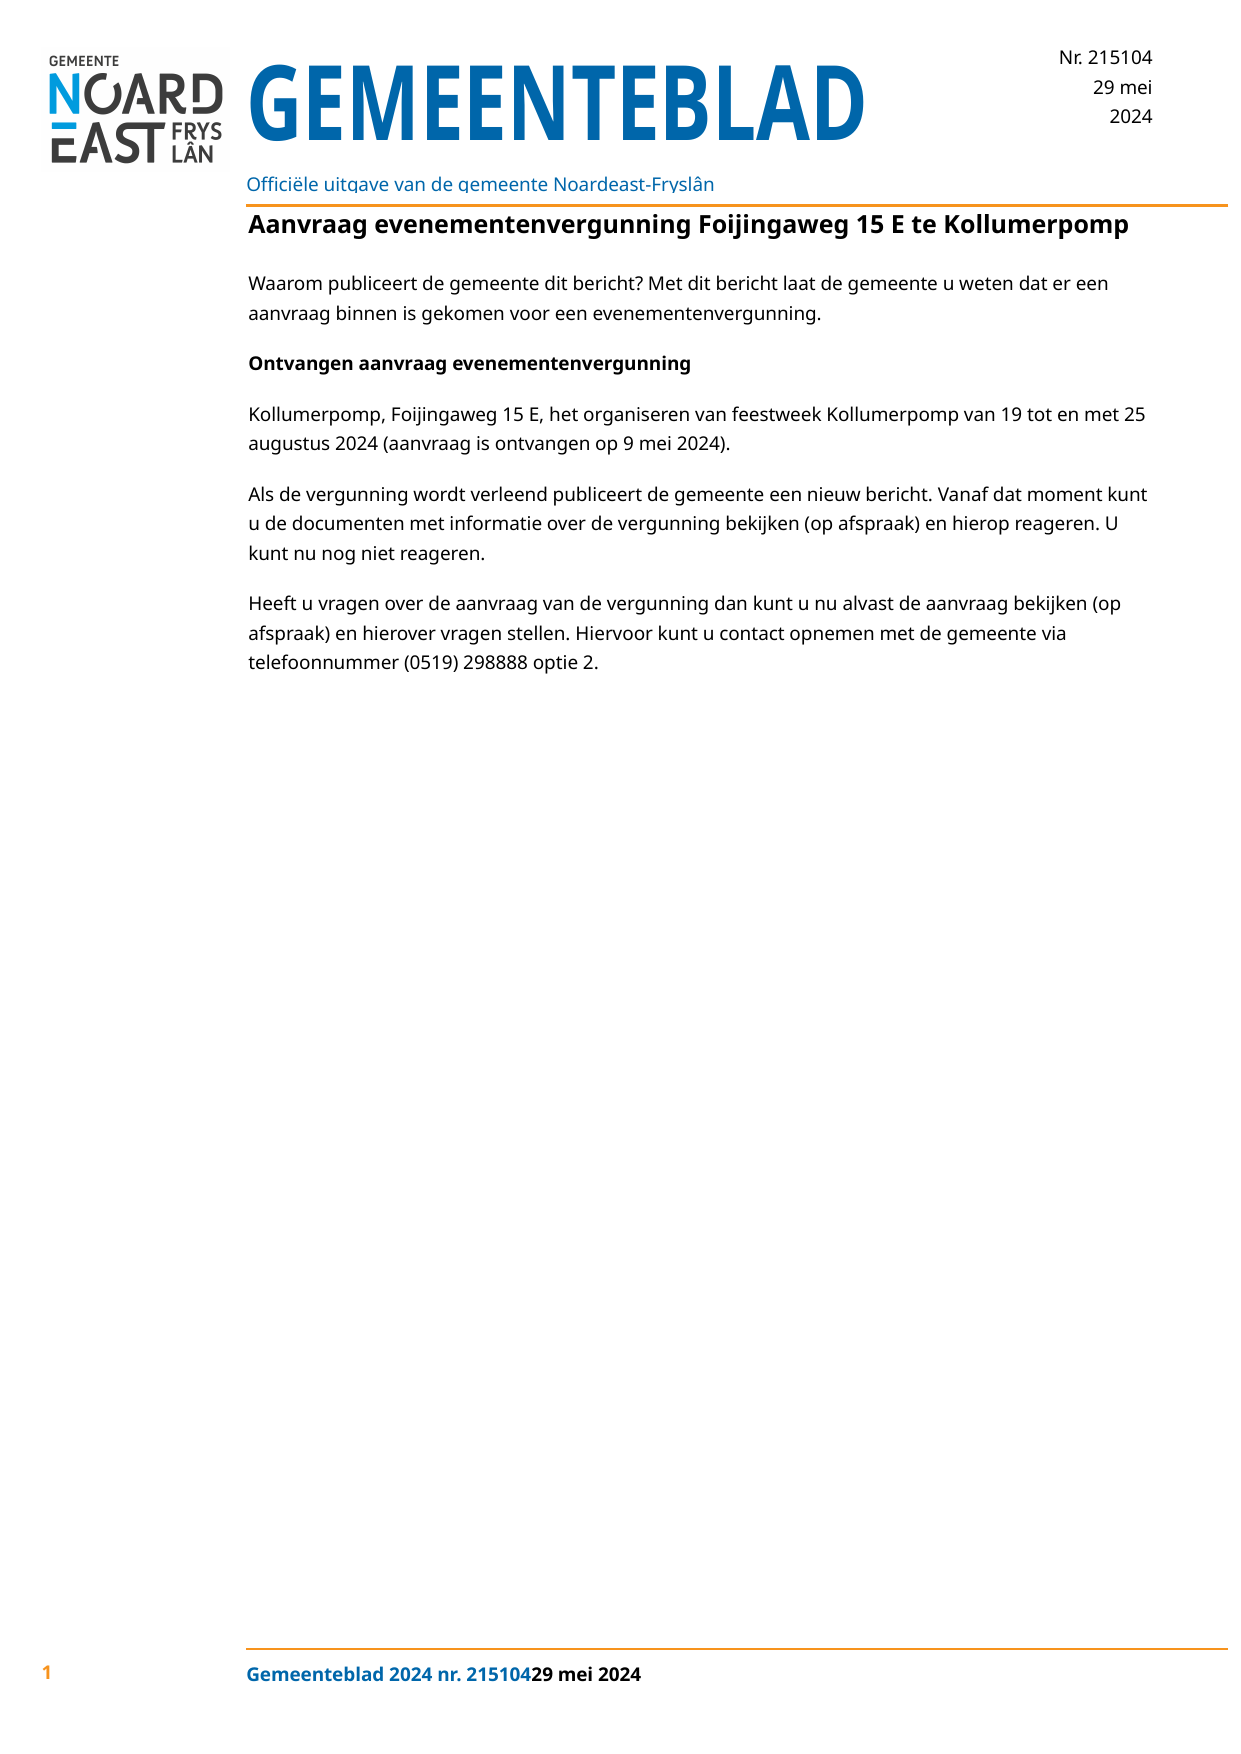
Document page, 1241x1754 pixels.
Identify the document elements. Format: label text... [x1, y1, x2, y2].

text Heeft u vragen over de aanvraag van de vergunning dan kunt u nu alvast de aanvraag bekijken (op afspraak) en hierover vragen stellen. Hiervoor kunt u contact opnemen met de gemeente via telefoonnummer (0519) 298888 optie 2. [248, 590, 1152, 675]
text Als de vergunning wordt verleend publiceert de gemeente een nieuw bericht. Vanaf dat moment kunt u de documenten met informatie over de vergunning bekijken (op afspraak) en hierop reageren. U kunt nu nog niet reageren. [248, 481, 1152, 566]
text Kollumerpomp, Foijingaweg 15 E, het organiseren van feestweek Kollumerpomp van 19 tot en met 25 augustus 2024 (aanvraag is ontvangen op 9 mei 2024). [248, 401, 1152, 456]
text Aanvraag evenementenvergunning Foijingaweg 15 E te Kollumerpomp [248, 207, 1152, 241]
picture [41, 47, 231, 172]
text Waarom publiceert de gemeente dit bericht? Met dit bericht laat de gemeente u weten dat er een aanvraag binnen is gekomen voor een evenementenvergunning. [248, 270, 1152, 326]
text Ontvangen aanvraag evenementenvergunning [248, 350, 1152, 376]
